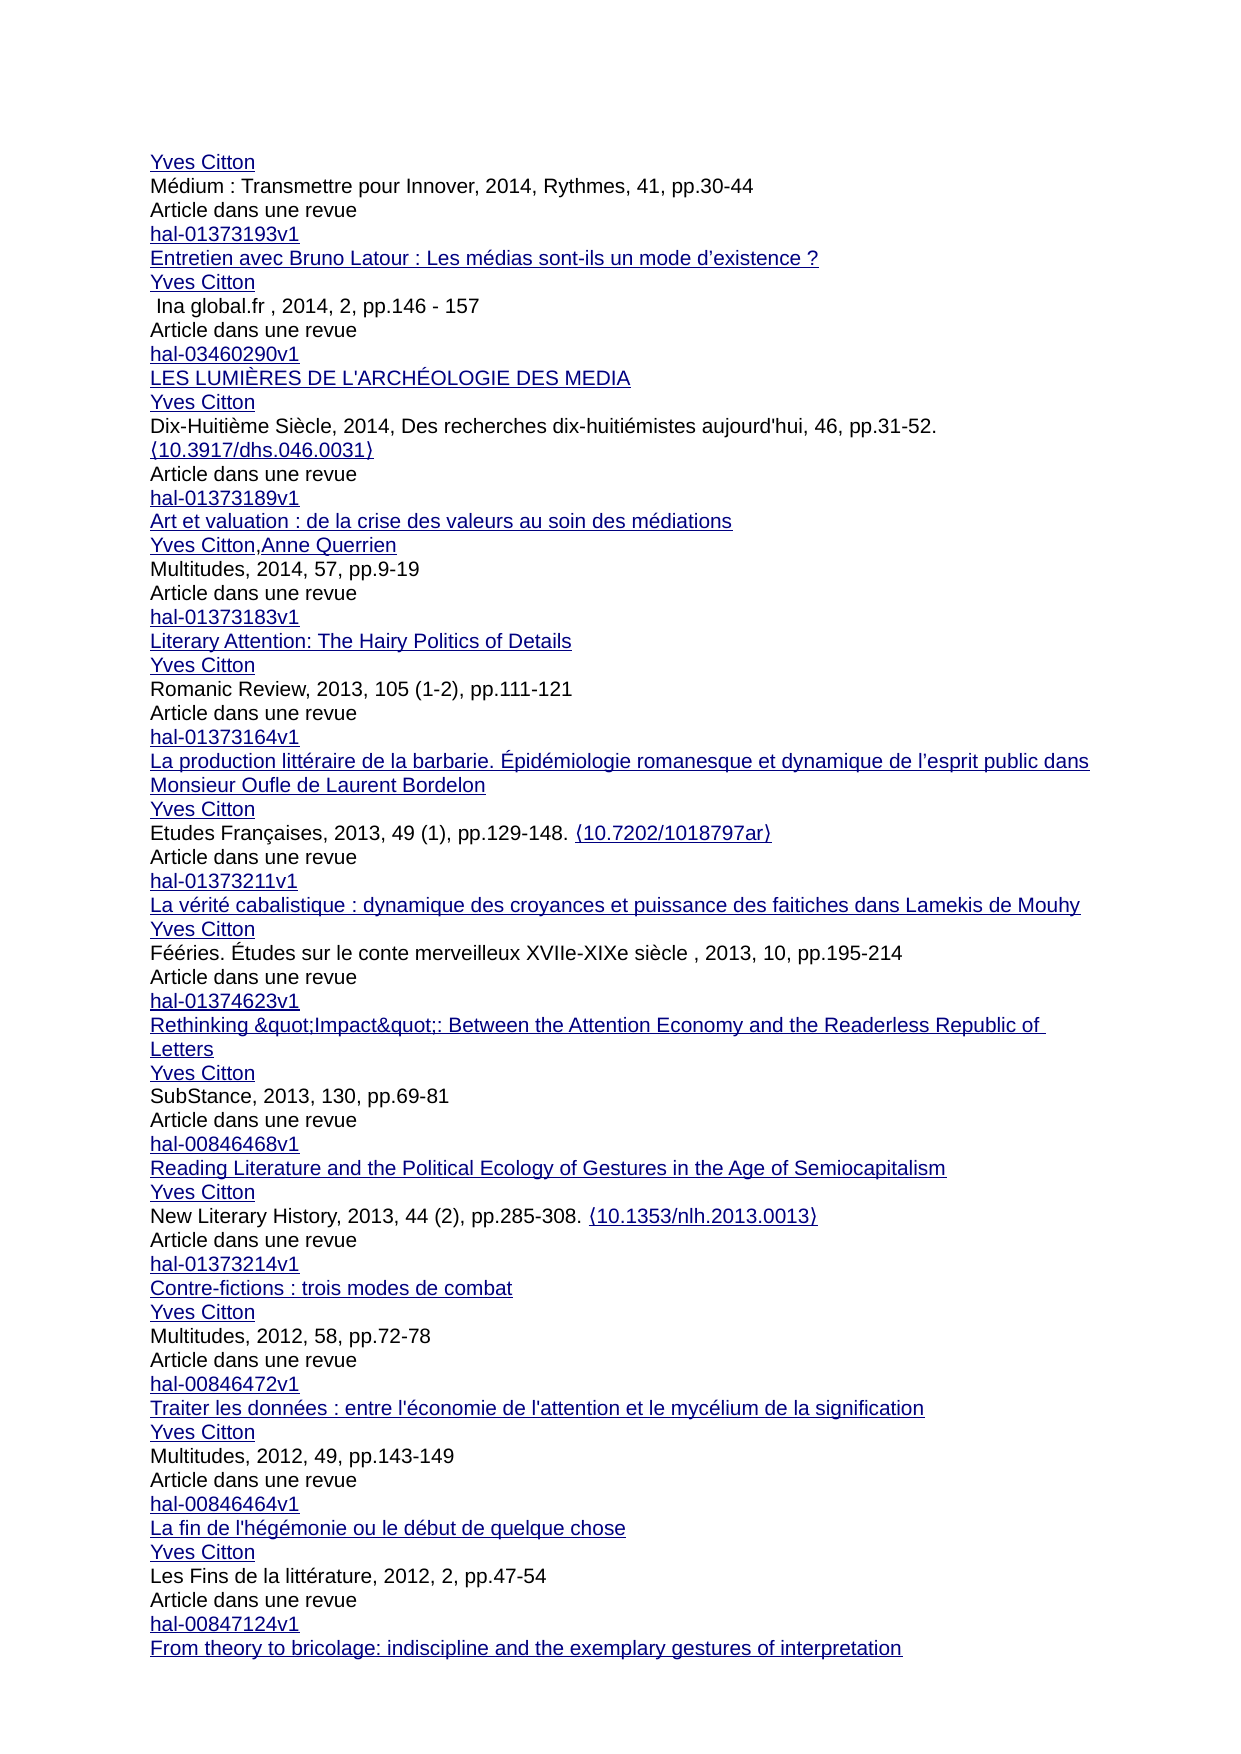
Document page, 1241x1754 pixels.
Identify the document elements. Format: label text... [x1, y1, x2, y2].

table_cell Reading Literature and the Political Ecology of Gestures in the Age of Semiocapitalism Yves Citton New Literary History, 2013, 44 (2), pp.285-308. ⟨10.1353/nlh.2013.0013⟩ Article dans une revue hal-01373214v1 [150, 1156, 1090, 1276]
table_cell Traiter les données : entre l'économie de l'attention et le mycélium de la signification Yves Citton Multitudes, 2012, 49, pp.143-149 Article dans une revue hal-00846464v1 [150, 1396, 1090, 1516]
table_cell LES LUMIÈRES DE L'ARCHÉOLOGIE DES MEDIA Yves Citton Dix-Huitième Siècle, 2014, Des recherches dix-huitiémistes aujourd'hui, 46, pp.31-52. ⟨10.3917/dhs.046.0031⟩ Article dans une revue hal-01373189v1 [150, 366, 1090, 509]
table_cell La production littéraire de la barbarie. Épidémiologie romanesque et dynamique de l’esprit public dans [150, 749, 1090, 770]
table_cell Art et valuation : de la crise des valeurs au soin des médiations Yves Citton,Anne Querrien Multitudes, 2014, 57, pp.9-19 Article dans une revue hal-01373183v1 [150, 509, 1090, 629]
table_cell Entretien avec Bruno Latour : Les médias sont-ils un mode d’existence ? Yves Citton Ina global.fr , 2014, 2, pp.146 - 157 Article dans une revue hal-03460290v1 [150, 246, 1090, 366]
table_cell La fin de l'hégémonie ou le début de quelque chose Yves Citton Les Fins de la littérature, 2012, 2, pp.47-54 Article dans une revue hal-00847124v1 [150, 1516, 1090, 1635]
table_cell La vérité cabalistique : dynamique des croyances et puissance des faitiches dans Lamekis de Mouhy Yves Citton Fééries. Études sur le conte merveilleux XVIIe-XIXe siècle , 2013, 10, pp.195-214 Article dans une revue hal-01374623v1 [150, 893, 1090, 1012]
table_cell Monsieur Oufle de Laurent Bordelon Yves Citton Etudes Françaises, 2013, 49 (1), pp.129-148. ⟨10.7202/1018797ar⟩ Article dans une revue hal-01373211v1 [150, 771, 1090, 893]
table_cell Contre-fictions : trois modes de combat Yves Citton Multitudes, 2012, 58, pp.72-78 Article dans une revue hal-00846472v1 [150, 1276, 1090, 1396]
table_cell Literary Attention: The Hairy Politics of Details Yves Citton Romanic Review, 2013, 105 (1-2), pp.111-121 Article dans une revue hal-01373164v1 [150, 629, 1090, 749]
table_cell Rethinking &quot;Impact&quot;: Between the Attention Economy and the Readerless Republic of Letters Yves Citton SubStance, 2013, 130, pp.69-81 Article dans une revue hal-00846468v1 [150, 1013, 1090, 1156]
table_cell Yves Citton Médium : Transmettre pour Innover, 2014, Rythmes, 41, pp.30-44 Article dans une revue hal-01373193v1 [150, 150, 1090, 246]
table_cell From theory to bricolage: indiscipline and the exemplary gestures of interpretation [150, 1635, 1090, 1659]
